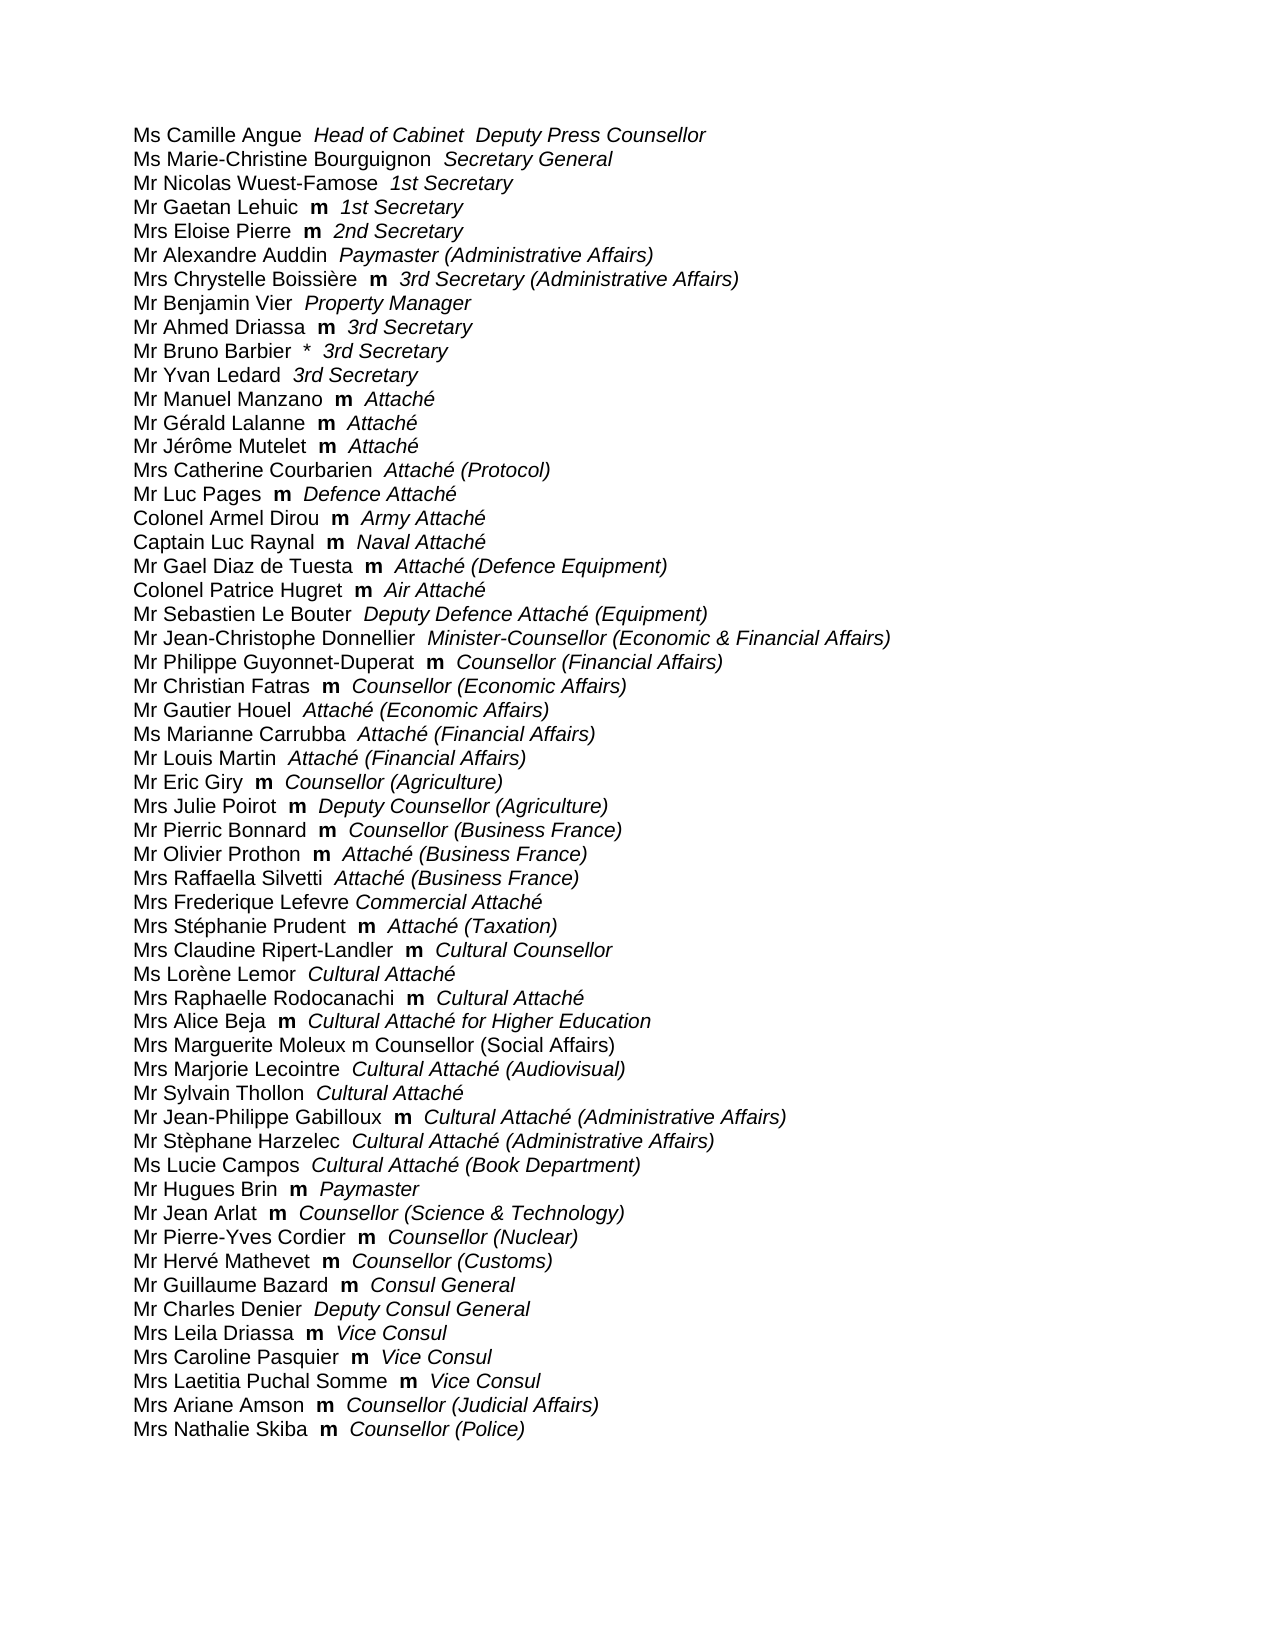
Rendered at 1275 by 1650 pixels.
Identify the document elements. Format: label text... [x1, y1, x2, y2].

text Mrs Stéphanie Prudent m Attaché (Taxation) [133, 913, 1181, 937]
text Mr Gael Diaz de Tuesta m Attaché (Defence Equipment) [133, 554, 1181, 578]
text Mr Pierre-Yves Cordier m Counsellor (Nuclear) [133, 1225, 1181, 1249]
text Mrs Marjorie Lecointre Cultural Attaché (Audiovisual) [133, 1057, 1181, 1081]
text Mr Louis Martin Attaché (Financial Affairs) [133, 746, 1181, 770]
text Mrs Ariane Amson m Counsellor (Judicial Affairs) [133, 1393, 1181, 1417]
text Mrs Marguerite Moleux m Counsellor (Social Affairs) [133, 1033, 1181, 1057]
text Mr Sebastien Le Bouter Deputy Defence Attaché (Equipment) [133, 602, 1181, 626]
text Mr Pierric Bonnard m Counsellor (Business France) [133, 818, 1181, 842]
text Mr Philippe Guyonnet-Duperat m Counsellor (Financial Affairs) [133, 650, 1181, 674]
text Mrs Raffaella Silvetti Attaché (Business France) [133, 866, 1181, 889]
text Mrs Nathalie Skiba m Counsellor (Police) [133, 1417, 1181, 1441]
text Mr Gautier Houel Attaché (Economic Affairs) [133, 698, 1181, 722]
text Mr Olivier Prothon m Attaché (Business France) [133, 842, 1181, 866]
text Colonel Patrice Hugret m Air Attaché [133, 578, 1181, 602]
text Mr Eric Giry m Counsellor (Agriculture) [133, 770, 1181, 794]
text Mr Hugues Brin m Paymaster [133, 1177, 1181, 1201]
text Mrs Alice Beja m Cultural Attaché for Higher Education [133, 1009, 1181, 1033]
text Mrs Laetitia Puchal Somme m Vice Consul [133, 1369, 1181, 1393]
text Mr Benjamin Vier Property Manager [133, 291, 1181, 314]
text Mrs Caroline Pasquier m Vice Consul [133, 1345, 1181, 1369]
text Colonel Armel Dirou m Army Attaché [133, 506, 1181, 530]
text Mr Jean Arlat m Counsellor (Science & Technology) [133, 1201, 1181, 1225]
text Mr Sylvain Thollon Cultural Attaché [133, 1081, 1181, 1105]
text Mr Jérôme Mutelet m Attaché [133, 434, 1181, 458]
text Captain Luc Raynal m Naval Attaché [133, 530, 1181, 554]
text Mr Charles Denier Deputy Consul General [133, 1297, 1181, 1321]
text Mr Christian Fatras m Counsellor (Economic Affairs) [133, 674, 1181, 698]
text Mrs Leila Driassa m Vice Consul [133, 1321, 1181, 1345]
text Ms Marie-Christine Bourguignon Secretary General [133, 147, 1181, 171]
text Mr Manuel Manzano m Attaché [133, 386, 1181, 410]
text Ms Marianne Carrubba Attaché (Financial Affairs) [133, 722, 1181, 746]
text Mr Guillaume Bazard m Consul General [133, 1273, 1181, 1297]
text Mrs Claudine Ripert-Landler m Cultural Counsellor [133, 937, 1181, 961]
text Ms Lorène Lemor Cultural Attaché [133, 961, 1181, 985]
text Mr Gérald Lalanne m Attaché [133, 410, 1181, 434]
text Mrs Raphaelle Rodocanachi m Cultural Attaché [133, 985, 1181, 1009]
text Mrs Chrystelle Boissière m 3rd Secretary (Administrative Affairs) [133, 267, 1181, 291]
text Mrs Julie Poirot m Deputy Counsellor (Agriculture) [133, 794, 1181, 818]
text Mr Jean-Christophe Donnellier Minister-Counsellor (Economic & Financial Affairs) [133, 626, 1181, 650]
text Mr Hervé Mathevet m Counsellor (Customs) [133, 1249, 1181, 1273]
text Mr Yvan Ledard 3rd Secretary [133, 362, 1181, 386]
text Ms Lucie Campos Cultural Attaché (Book Department) [133, 1153, 1181, 1177]
text Ms Camille Angue Head of Cabinet Deputy Press Counsellor [133, 123, 1181, 147]
text Mrs Eloise Pierre m 2nd Secretary [133, 219, 1181, 243]
text Mrs Frederique Lefevre Commercial Attaché [133, 889, 1181, 913]
text Mr Stèphane Harzelec Cultural Attaché (Administrative Affairs) [133, 1129, 1181, 1153]
text Mr Luc Pages m Defence Attaché [133, 482, 1181, 506]
text Mr Nicolas Wuest-Famose 1st Secretary [133, 171, 1181, 195]
text Mr Ahmed Driassa m 3rd Secretary [133, 314, 1181, 338]
text Mr Gaetan Lehuic m 1st Secretary [133, 195, 1181, 219]
text Mrs Catherine Courbarien Attaché (Protocol) [133, 458, 1181, 482]
text Mr Bruno Barbier * 3rd Secretary [133, 338, 1181, 362]
text Mr Alexandre Auddin Paymaster (Administrative Affairs) [133, 243, 1181, 267]
text Mr Jean-Philippe Gabilloux m Cultural Attaché (Administrative Affairs) [133, 1105, 1181, 1129]
